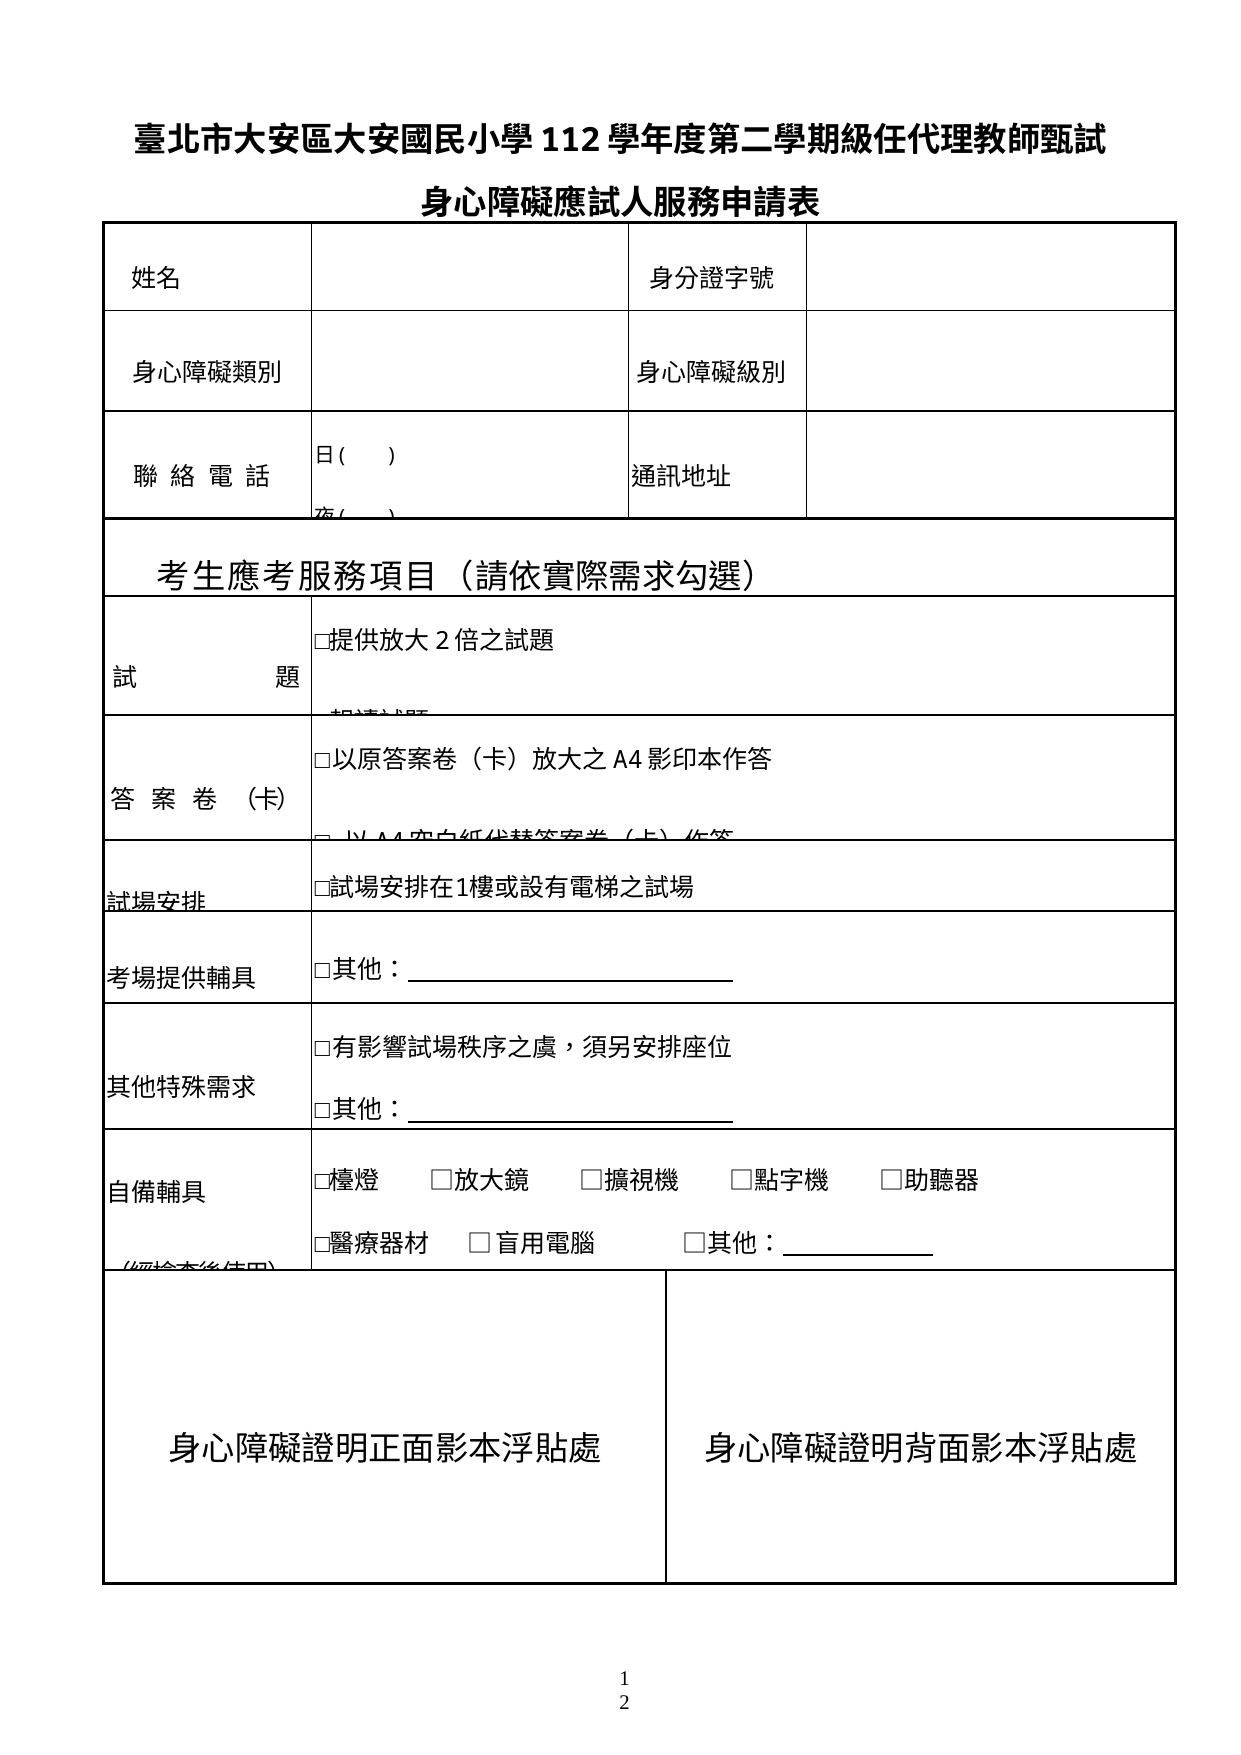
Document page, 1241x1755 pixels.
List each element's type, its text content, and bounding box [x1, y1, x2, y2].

table_cell 試場安排 [105, 841, 311, 910]
table_cell □試場安排在1樓或設有電梯之試場 [312, 841, 1174, 910]
table_header [807, 224, 1174, 309]
table_cell 考場提供輔具 [105, 912, 311, 1002]
text 臺北市大安區大安國民小學112學年度第二學期級任代理教師甄試 [103, 96, 1137, 158]
table_header 姓名 [105, 224, 311, 309]
table_cell □其他： [312, 912, 1174, 1002]
table_cell 自備輔具 （經檢查後使用） [105, 1130, 311, 1269]
table_cell 通訊地址 [629, 412, 806, 517]
table_cell 身心障礙類別 [105, 311, 311, 410]
table_header 身分證字號 [629, 224, 806, 309]
table_cell □以原答案卷（卡）放大之A4影印本作答 □ 以A4空白紙代替答案卷（卡）作答 [312, 716, 1174, 839]
table_cell 日( ) 夜( ) 行動電話 [312, 412, 628, 517]
table_cell □提供放大2倍之試題 □報讀試題 [312, 597, 1174, 714]
table_cell □檯燈 □放大鏡 □擴視機 □點字機 □助聽器 □醫療器材 □盲用電腦 □其他： [312, 1130, 1174, 1269]
table_cell 身心障礙證明正面影本浮貼處 [105, 1271, 665, 1582]
text 身心障礙應試人服務申請表 [103, 158, 1137, 221]
table_cell [807, 311, 1174, 410]
table_cell 其他特殊需求 [105, 1004, 311, 1128]
table_cell 身心障礙證明背面影本浮貼處 [667, 1271, 1174, 1582]
table_cell 試 題 [105, 597, 311, 714]
table_cell 身心障礙級別 [629, 311, 806, 410]
table_cell 聯 絡 電 話 [105, 412, 311, 517]
table_cell 考生應考服務項目（請依實際需求勾選） [105, 520, 1174, 595]
table_header [312, 224, 628, 309]
table_cell [807, 412, 1174, 517]
table_cell [312, 311, 628, 410]
table_cell □有影響試場秩序之虞，須另安排座位 □其他： [312, 1004, 1174, 1128]
table_cell 答 案 卷 （卡） [105, 716, 311, 839]
